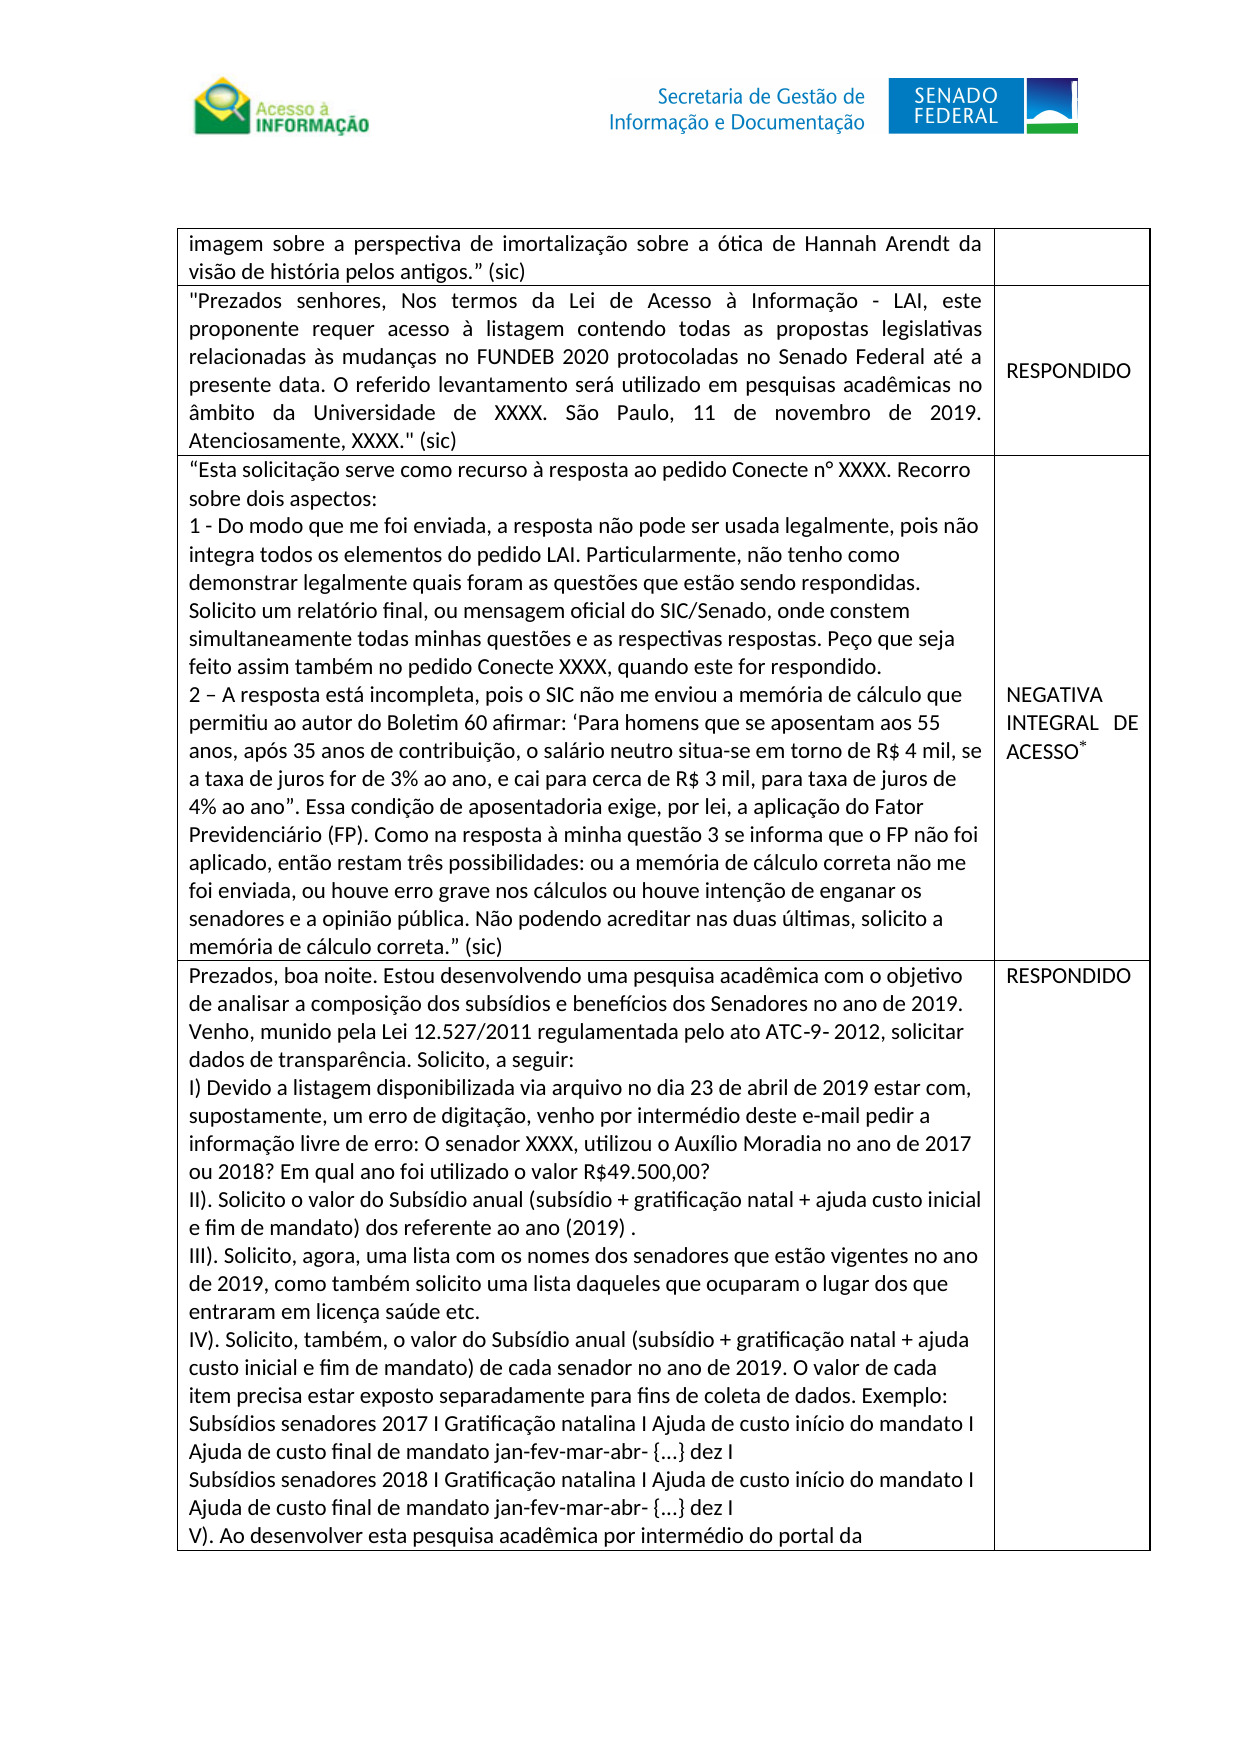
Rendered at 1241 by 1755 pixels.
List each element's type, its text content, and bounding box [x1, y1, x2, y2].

table_cell RESPONDIDO [995, 286, 1149, 454]
table_cell [995, 229, 1149, 285]
table_cell NEGATIVA INTEGRAL DE ACESSO* [995, 456, 1149, 960]
table_cell “Esta solicitação serve como recurso à resposta ao pedido Conecte n° XXXX. Recorro sobre dois aspectos: 1 - Do modo que me foi enviada, a resposta não pode ser usada legalmente, pois não integra todos os elementos do pedido LAI. Particularmente, não tenho como demonstrar legalmente quais foram as questões que estão sendo respondidas. Solicito um relatório final, ou mensagem oficial do SIC/Senado, onde constem simultaneamente todas minhas questões e as respectivas respostas. Peço que seja feito assim também no pedido Conecte XXXX, quando este for respondido. 2 – A resposta está incompleta, pois o SIC não me enviou a memória de cálculo que permitiu ao autor do Boletim 60 afirmar: ‘Para homens que se aposentam aos 55 anos, após 35 anos de contribuição, o salário neutro situa-se em torno de R$ 4 mil, se a taxa de juros for de 3% ao ano, e cai para cerca de R$ 3 mil, para taxa de juros de 4% ao ano”. Essa condição de aposentadoria exige, por lei, a aplicação do Fator Previdenciário (FP). Como na resposta à minha questão 3 se informa que o FP não foi aplicado, então restam três possibilidades: ou a memória de cálculo correta não me foi enviada, ou houve erro grave nos cálculos ou houve intenção de enganar os senadores e a opinião pública. Não podendo acreditar nas duas últimas, solicito a memória de cálculo correta.” (sic) [178, 456, 994, 960]
table_cell imagem sobre a perspectiva de imortalização sobre a ótica de Hannah Arendt da visão de história pelos antigos.” (sic) [178, 229, 994, 285]
table_cell RESPONDIDO [995, 961, 1149, 1549]
table_cell "Prezados senhores, Nos termos da Lei de Acesso à Informação - LAI, este proponente requer acesso à listagem contendo todas as propostas legislativas relacionadas às mudanças no FUNDEB 2020 protocoladas no Senado Federal até a presente data. O referido levantamento será utilizado em pesquisas acadêmicas no âmbito da Universidade de XXXX. São Paulo, 11 de novembro de 2019. Atenciosamente, XXXX." (sic) [178, 286, 994, 454]
table_cell Prezados, boa noite. Estou desenvolvendo uma pesquisa acadêmica com o objetivo de analisar a composição dos subsídios e benefícios dos Senadores no ano de 2019. Venho, munido pela Lei 12.527/2011 regulamentada pelo ato ATC‐9‐ 2012, solicitar dados de transparência. Solicito, a seguir: I) Devido a listagem disponibilizada via arquivo no dia 23 de abril de 2019 estar com, supostamente, um erro de digitação, venho por intermédio deste e-mail pedir a informação livre de erro: O senador XXXX, utilizou o Auxílio Moradia no ano de 2017 ou 2018? Em qual ano foi utilizado o valor R$49.500,00? II). Solicito o valor do Subsídio anual (subsídio + gratificação natal + ajuda custo inicial e fim de mandato) dos referente ao ano (2019) . III). Solicito, agora, uma lista com os nomes dos senadores que estão vigentes no ano de 2019, como também solicito uma lista daqueles que ocuparam o lugar dos que entraram em licença saúde etc. IV). Solicito, também, o valor do Subsídio anual (subsídio + gratificação natal + ajuda custo inicial e fim de mandato) de cada senador no ano de 2019. O valor de cada item precisa estar exposto separadamente para fins de coleta de dados. Exemplo: Subsídios senadores 2017 I Gratificação natalina I Ajuda de custo início do mandato I Ajuda de custo final de mandato jan-fev-mar-abr- {...} dez I Subsídios senadores 2018 I Gratificação natalina I Ajuda de custo início do mandato I Ajuda de custo final de mandato jan-fev-mar-abr- {...} dez I V). Ao desenvolver esta pesquisa acadêmica por intermédio do portal da [178, 961, 994, 1549]
